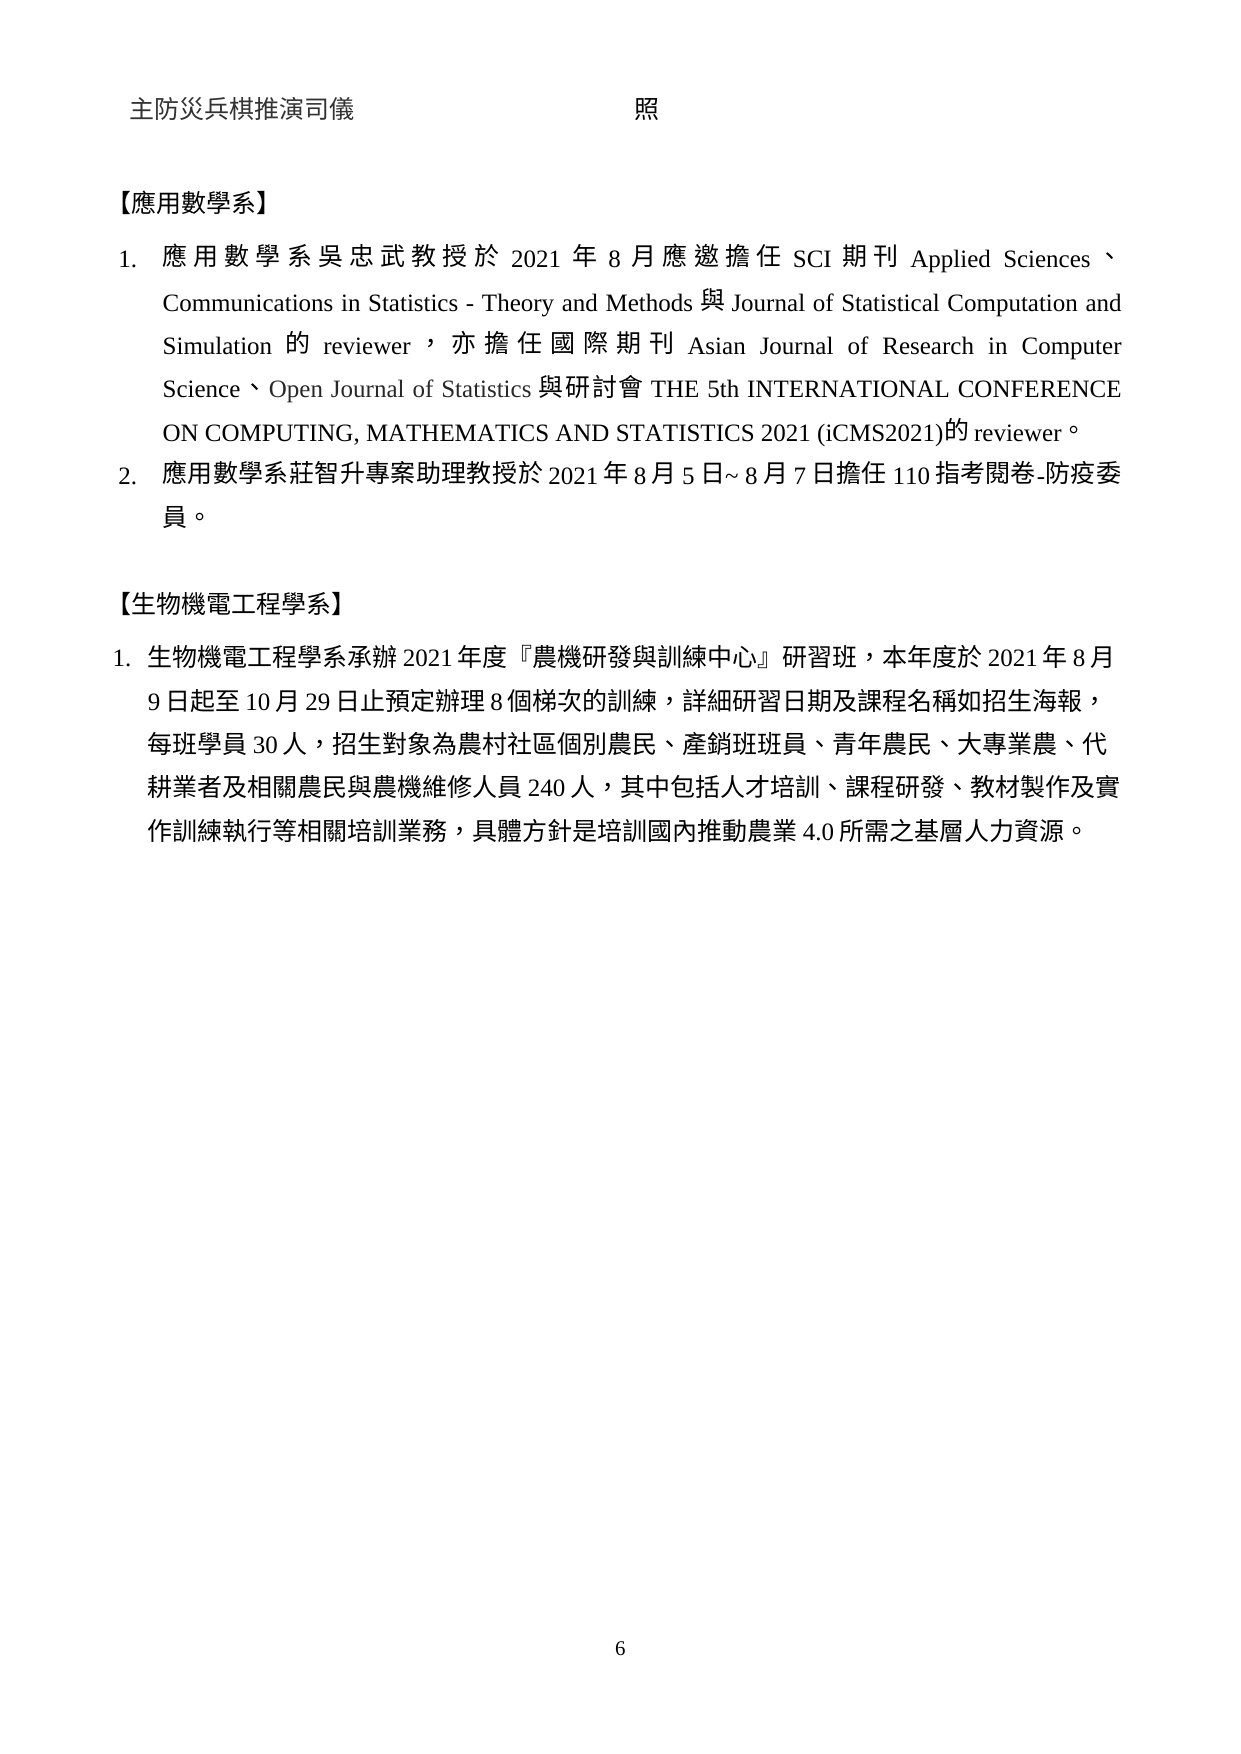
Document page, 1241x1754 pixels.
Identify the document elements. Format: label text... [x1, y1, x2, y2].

list 應用數學系吳忠武教授於2021年8月應邀擔任SCI期刊Applied Sciences、 Communications in Statistics - Theory and Methods與Journal of Statistical Computation and Simulation的reviewer，亦擔任國際期刊Asian Journal of Research in Computer Science、Open Journal of Statistics與研討會THE 5th INTERNATIONAL CONFERENCE ON COMPUTING, MATHEMATICS AND STATISTICS 2021 (iCMS2021)的reviewer。 [118, 237, 1122, 447]
table_header 主防災兵棋推演司儀 [118, 66, 623, 134]
list 生物機電工程學系承辦2021年度『農機研發與訓練中心』研習班，本年度於2021年8月9日起至10月29日止預定辦理8個梯次的訓練，詳細研習日期及課程名稱如招生海報，每班學員30人，招生對象為農村社區個別農民、產銷班班員、青年農民、大專業農、代耕業者及相關農民與農機維修人員240人，其中包括人才培訓、課程研發、教材製作及實作訓練執行等相關培訓業務，具體方針是培訓國內推動農業4.0所需之基層人力資源。 [112, 637, 1122, 847]
table_header 照 [623, 66, 1151, 134]
text 【生物機電工程學系】 [106, 585, 1122, 621]
text 【應用數學系】 [106, 184, 1122, 220]
list 應用數學系莊智升專案助理教授於2021年8月5日~ 8月7日擔任110指考閱卷-防疫委員。 [118, 454, 1122, 534]
